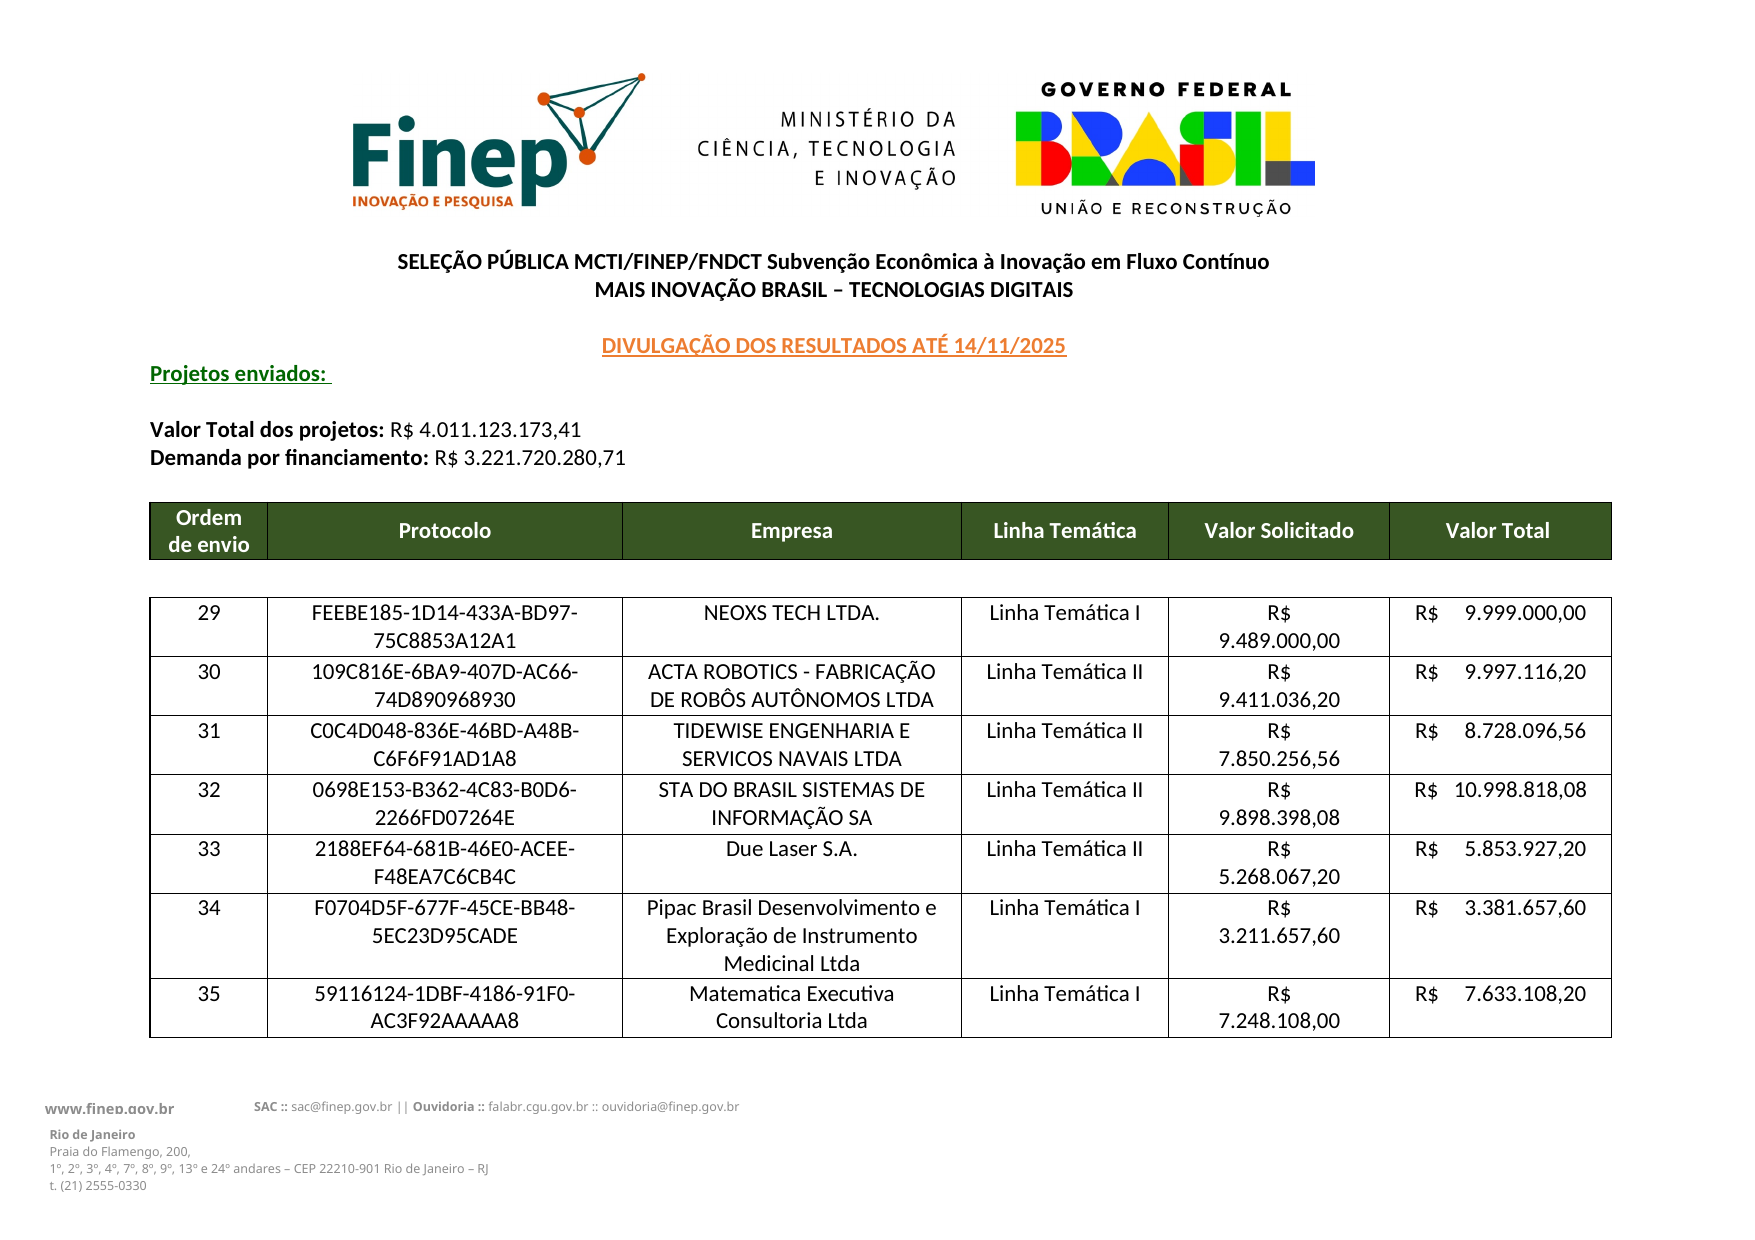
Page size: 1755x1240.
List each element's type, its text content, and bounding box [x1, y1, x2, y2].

table_cell R$ 10.998.818,08 [1390, 775, 1611, 833]
table_cell R$ 7.633.108,20 [1390, 979, 1611, 1037]
table_cell NEOXS TECH LTDA. [623, 598, 961, 656]
table_cell Linha Temática I [962, 894, 1168, 978]
table_cell Due Laser S.A. [623, 835, 961, 892]
table_cell R$ 8.728.096,56 [1390, 716, 1611, 774]
table_cell 30 [151, 657, 267, 715]
table_cell 0698E153-B362-4C83-B0D6-2266FD07264E [268, 775, 622, 833]
table_cell 34 [151, 894, 267, 978]
table_cell R$ 5.853.927,20 [1390, 835, 1611, 892]
table_cell 33 [151, 835, 267, 892]
table_cell R$ 7.248.108,00 [1169, 979, 1389, 1037]
table_cell 29 [151, 598, 267, 656]
table_cell Linha Temática II [962, 716, 1168, 774]
table_cell Pipac Brasil Desenvolvimento e Exploração de Instrumento Medicinal Ltda [623, 894, 961, 978]
table_cell STA DO BRASIL SISTEMAS DE INFORMAÇÃO SA [623, 775, 961, 833]
table_cell Linha Temática II [962, 835, 1168, 892]
table_cell R$ 9.898.398,08 [1169, 775, 1389, 833]
table_cell R$ 3.211.657,60 [1169, 894, 1389, 978]
table_cell Matematica Executiva Consultoria Ltda [623, 979, 961, 1037]
table_cell FEEBE185-1D14-433A-BD97-75C8853A12A1 [268, 598, 622, 656]
table_cell R$ 9.997.116,20 [1390, 657, 1611, 715]
table_cell R$ 9.411.036,20 [1169, 657, 1389, 715]
table_cell R$ 7.850.256,56 [1169, 716, 1389, 774]
table_cell C0C4D048-836E-46BD-A48B-C6F6F91AD1A8 [268, 716, 622, 774]
table_cell R$ 3.381.657,60 [1390, 894, 1611, 978]
table_cell Linha Temática I [962, 979, 1168, 1037]
table_cell R$ 9.999.000,00 [1390, 598, 1611, 656]
table_cell Linha Temática II [962, 657, 1168, 715]
table_cell R$ 5.268.067,20 [1169, 835, 1389, 892]
table_cell 32 [151, 775, 267, 833]
table_cell 31 [151, 716, 267, 774]
table_cell F0704D5F-677F-45CE-BB48-5EC23D95CADE [268, 894, 622, 978]
table_cell TIDEWISE ENGENHARIA E SERVICOS NAVAIS LTDA [623, 716, 961, 774]
table_cell 35 [151, 979, 267, 1037]
table_cell 109C816E-6BA9-407D-AC66-74D890968930 [268, 657, 622, 715]
table_cell Linha Temática I [962, 598, 1168, 656]
table_cell ACTA ROBOTICS - FABRICAÇÃO DE ROBÔS AUTÔNOMOS LTDA [623, 657, 961, 715]
table_cell 59116124-1DBF-4186-91F0-AC3F92AAAAA8 [268, 979, 622, 1037]
table_cell Linha Temática II [962, 775, 1168, 833]
table_cell 2188EF64-681B-46E0-ACEE-F48EA7C6CB4C [268, 835, 622, 892]
table_cell R$ 9.489.000,00 [1169, 598, 1389, 656]
